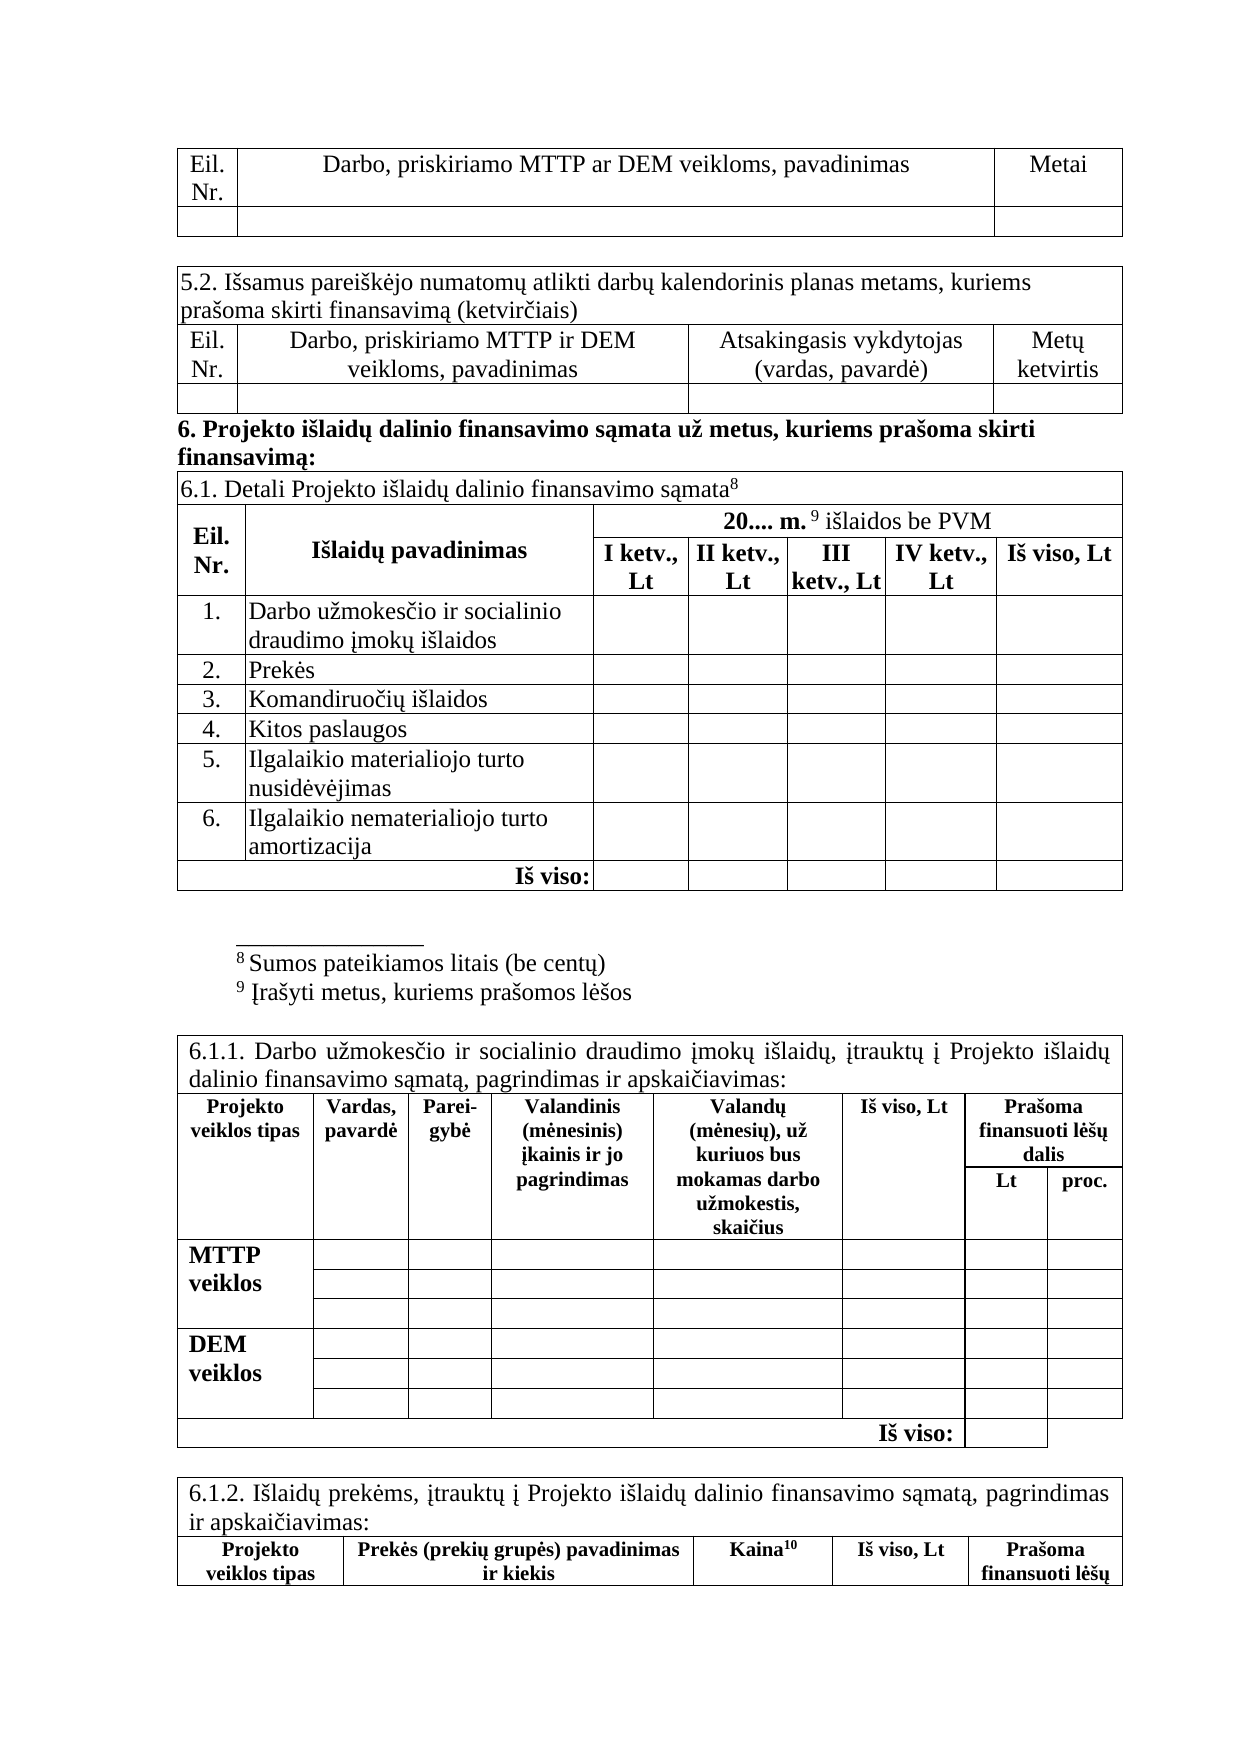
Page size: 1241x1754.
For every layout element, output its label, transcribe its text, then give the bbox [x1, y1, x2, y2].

table_cell Metų ketvirtis [994, 325, 1122, 383]
table_cell [788, 655, 885, 683]
table_cell [966, 1419, 1047, 1447]
table_cell 2. [178, 655, 245, 683]
table_cell Projekto veiklos tipas [178, 1537, 343, 1585]
table_cell Prekės [246, 655, 593, 683]
table_cell [492, 1240, 653, 1268]
table_cell [997, 861, 1122, 890]
table_cell [594, 803, 688, 860]
table_cell [966, 1240, 1047, 1268]
table_cell [886, 655, 996, 683]
table_cell III ketv., Lt [788, 538, 885, 595]
table_cell IV ketv., Lt [886, 538, 996, 595]
table_cell [1048, 1419, 1122, 1447]
table_cell [886, 714, 996, 743]
table_header 6.1.2. Išlaidų prekėms, įtrauktų į Projekto išlaidų dalinio finansavimo sąmatą, pagrindimas ir apskaičiavimas: [178, 1478, 1122, 1536]
table_cell [409, 1359, 491, 1388]
table_cell [314, 1359, 408, 1388]
table_cell [409, 1329, 491, 1358]
table_cell Prašoma finansuoti lėšų [969, 1537, 1122, 1585]
table_cell [1048, 1359, 1122, 1388]
table_cell [492, 1389, 653, 1417]
table_cell [689, 384, 993, 413]
table_cell DEM veiklos [178, 1329, 313, 1417]
table_cell [966, 1329, 1047, 1358]
table_cell Ilgalaikio nematerialiojo turto amortizacija [246, 803, 593, 860]
table_cell Projekto veiklos tipas [178, 1094, 313, 1239]
table_cell 1. [178, 596, 245, 654]
table_cell [594, 596, 688, 654]
table_cell [314, 1240, 408, 1268]
table_cell [788, 714, 885, 743]
table_cell 4. [178, 714, 245, 743]
text 8 Sumos pateikiamos litais (be centų) [177, 948, 1122, 977]
table_cell Eil. Nr. [178, 149, 237, 206]
table_cell [594, 685, 688, 713]
table_cell [966, 1389, 1047, 1417]
table_cell [409, 1240, 491, 1268]
table_cell [178, 384, 237, 413]
table_cell Iš viso, Lt [833, 1537, 968, 1585]
table_cell Eil. Nr. [178, 325, 237, 383]
table_cell [492, 1299, 653, 1328]
table_cell Iš viso: [178, 1419, 964, 1447]
table_cell [492, 1359, 653, 1388]
table_cell Darbo, priskiriamo MTTP ar DEM veikloms, pavadinimas [238, 149, 994, 206]
table_cell [843, 1240, 964, 1268]
table_cell [689, 685, 787, 713]
table_cell [1048, 1240, 1122, 1268]
table_cell [689, 861, 787, 890]
table_cell [843, 1329, 964, 1358]
text _______________ [177, 920, 1122, 948]
table_cell Prašoma finansuoti lėšų dalis [966, 1094, 1122, 1166]
table_cell Išlaidų pavadinimas [246, 505, 593, 595]
table_cell [409, 1389, 491, 1417]
table_cell Iš viso, Lt [843, 1094, 964, 1239]
table_cell [997, 803, 1122, 860]
table_cell [966, 1359, 1047, 1388]
table_cell [689, 655, 787, 683]
table_cell [1048, 1299, 1122, 1328]
table_cell Kitos paslaugos [246, 714, 593, 743]
table_cell [1048, 1389, 1122, 1417]
table_cell MTTP veiklos [178, 1240, 313, 1328]
table_cell [886, 861, 996, 890]
table_cell [314, 1270, 408, 1298]
table_cell Darbo užmokesčio ir socialinio draudimo įmokų išlaidos [246, 596, 593, 654]
table_cell Valandų (mėnesių), už kuriuos bus mokamas darbo užmokestis, skaičius [654, 1094, 842, 1239]
table_header 5.2. Išsamus pareiškėjo numatomų atlikti darbų kalendorinis planas metams, kuriems prašoma skirti finansavimą (ketvirčiais) [178, 267, 1122, 324]
table_cell [788, 744, 885, 802]
table_cell Atsakingasis vykdytojas (vardas, pavardė) [689, 325, 993, 383]
table_cell [654, 1389, 842, 1417]
table_cell [594, 655, 688, 683]
table_cell [492, 1329, 653, 1358]
table_cell I ketv., Lt [594, 538, 688, 595]
table_cell [654, 1299, 842, 1328]
table_cell [995, 207, 1122, 236]
table_cell 6. [178, 803, 245, 860]
table_cell [788, 803, 885, 860]
table_cell Prekės (prekių grupės) pavadinimas ir kiekis [344, 1537, 693, 1585]
table_cell [654, 1270, 842, 1298]
text 6. Projekto išlaidų dalinio finansavimo sąmata už metus, kuriems prašoma skirti finansavimą: [177, 414, 1122, 471]
table_cell [843, 1270, 964, 1298]
table_cell Komandiruočių išlaidos [246, 685, 593, 713]
table_cell [594, 714, 688, 743]
table_cell Metai [995, 149, 1122, 206]
table_cell Valandinis (mėnesinis) įkainis ir jo pagrindimas [492, 1094, 653, 1239]
table_cell [788, 861, 885, 890]
table_cell [594, 744, 688, 802]
table_cell 3. [178, 685, 245, 713]
table_cell Eil. Nr. [178, 505, 245, 595]
table_cell [594, 861, 688, 890]
table_cell [997, 714, 1122, 743]
table_cell 5. [178, 744, 245, 802]
table_cell [654, 1329, 842, 1358]
text 9 Įrašyti metus, kuriems prašomos lėšos [177, 977, 1122, 1006]
table_cell Parei-gybė [409, 1094, 491, 1239]
table_cell [238, 207, 994, 236]
table_cell [994, 384, 1122, 413]
table_cell Vardas, pavardė [314, 1094, 408, 1239]
table_cell [997, 655, 1122, 683]
table_cell II ketv., Lt [689, 538, 787, 595]
table_cell [654, 1359, 842, 1388]
table_cell Iš viso: [178, 861, 593, 890]
table_cell [788, 685, 885, 713]
table_cell [314, 1329, 408, 1358]
table_header 6.1. Detali Projekto išlaidų dalinio finansavimo sąmata8 [178, 472, 1122, 504]
table_cell [409, 1270, 491, 1298]
table_cell [843, 1299, 964, 1328]
table_cell Ilgalaikio materialiojo turto nusidėvėjimas [246, 744, 593, 802]
table_cell [843, 1359, 964, 1388]
table_cell [314, 1299, 408, 1328]
table_cell [966, 1299, 1047, 1328]
table_cell [689, 803, 787, 860]
table_cell 20.... m. 9 išlaidos be PVM [594, 505, 1122, 537]
table_cell [886, 685, 996, 713]
table_cell [997, 685, 1122, 713]
table_cell [886, 744, 996, 802]
table_cell [314, 1389, 408, 1417]
table_cell [886, 803, 996, 860]
table_cell [689, 596, 787, 654]
table_cell proc. [1048, 1168, 1122, 1239]
table_cell [178, 207, 237, 236]
table_cell [409, 1299, 491, 1328]
table_cell [843, 1389, 964, 1417]
table_cell [997, 744, 1122, 802]
table_cell [238, 384, 688, 413]
table_header 6.1.1. Darbo užmokesčio ir socialinio draudimo įmokų išlaidų, įtrauktų į Projekto išlaidų dalinio finansavimo sąmatą, pagrindimas ir apskaičiavimas: [178, 1036, 1122, 1093]
table_cell [654, 1240, 842, 1268]
table_cell [689, 744, 787, 802]
table_cell [788, 596, 885, 654]
table_cell [1048, 1329, 1122, 1358]
table_cell Kaina10 [694, 1537, 832, 1585]
table_cell [966, 1270, 1047, 1298]
table_cell Lt [966, 1168, 1047, 1239]
table_cell [689, 714, 787, 743]
table_cell [1048, 1270, 1122, 1298]
table_cell [492, 1270, 653, 1298]
table_cell [997, 596, 1122, 654]
table_cell Darbo, priskiriamo MTTP ir DEM veikloms, pavadinimas [238, 325, 688, 383]
table_cell [886, 596, 996, 654]
table_cell Iš viso, Lt [997, 538, 1122, 595]
